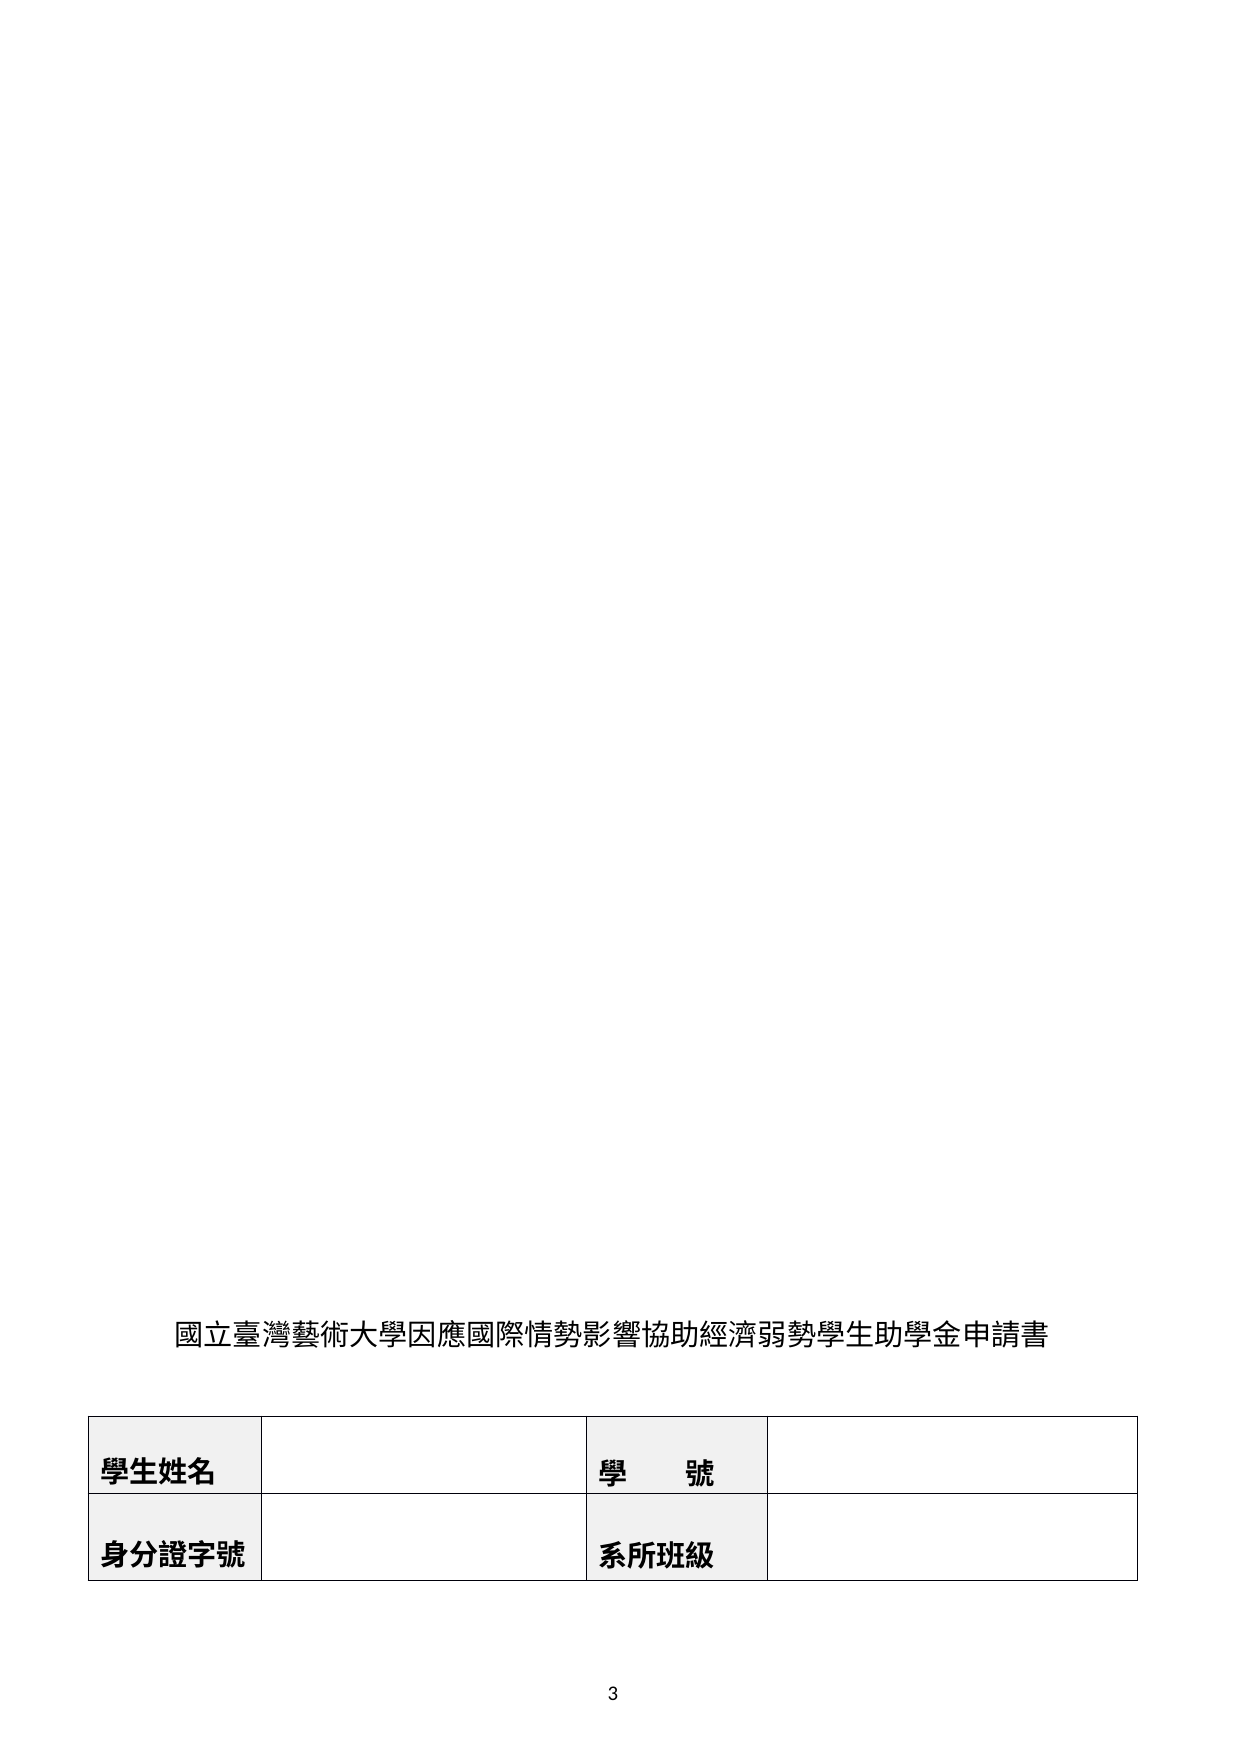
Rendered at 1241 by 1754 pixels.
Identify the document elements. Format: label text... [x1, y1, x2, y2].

table_header 學生姓名 [89, 1417, 261, 1493]
text 國立臺灣藝術大學因應國際情勢影響協助經濟弱勢學生助學金申請書 [103, 1291, 1064, 1353]
table_header [262, 1417, 586, 1493]
table_cell [262, 1494, 586, 1580]
table_header [768, 1417, 1137, 1493]
table_header 學 號 [587, 1417, 767, 1493]
table_cell [768, 1494, 1137, 1580]
table_cell 身分證字號 [89, 1494, 261, 1580]
table_cell 系所班級 [587, 1494, 767, 1580]
